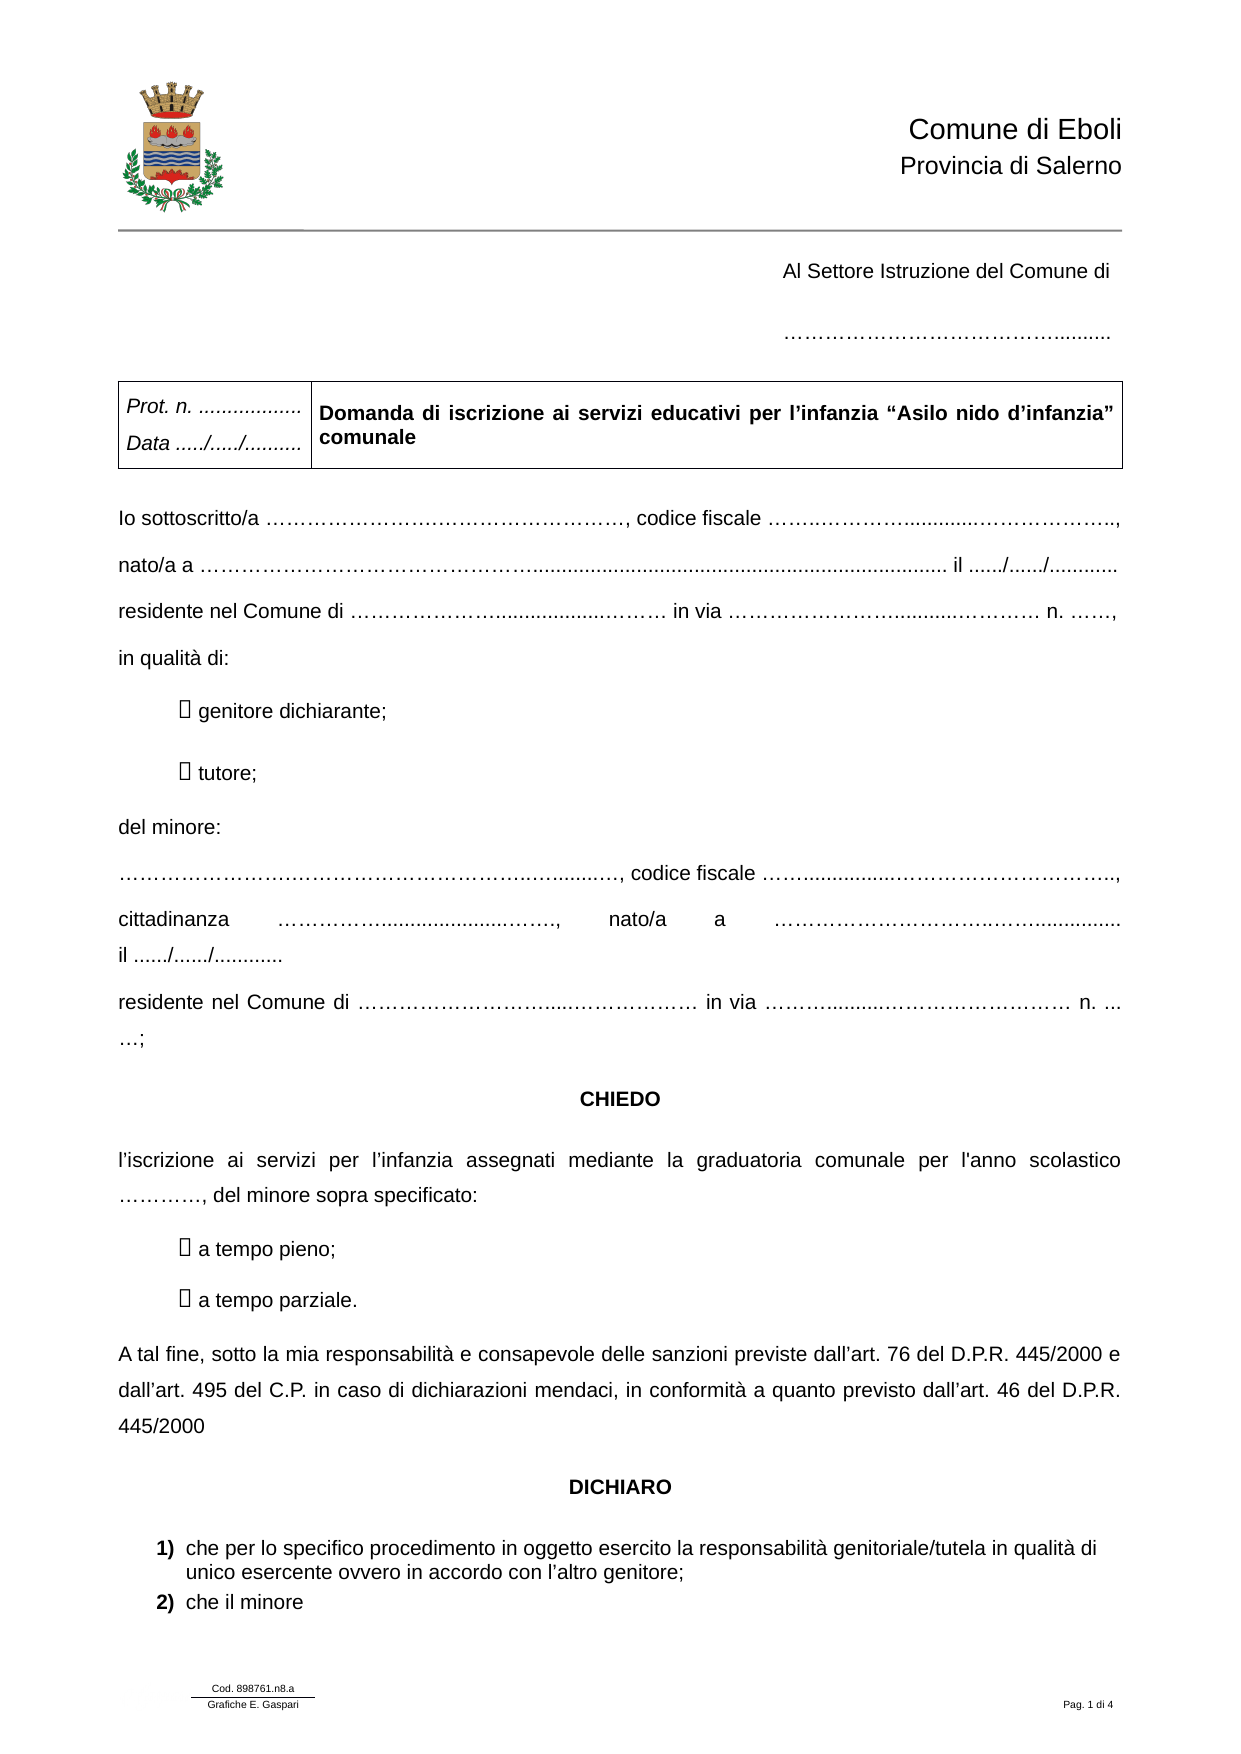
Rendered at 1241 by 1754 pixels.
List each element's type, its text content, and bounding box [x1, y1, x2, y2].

text cittadinanza ……………......................……., nato/a a …………………………..……............... il ....../....../............ [118, 907, 1122, 967]
text A tal fine, sotto la mia responsabilità e consapevole delle sanzioni previste dall’art. 76 del D.P.R. 445/2000 e dall’art. 495 del C.P. in caso di dichiarazioni mendaci, in conformità a quanto previsto dall’art. 46 del D.P.R. 445/2000 [118, 1342, 1122, 1438]
text in qualità di: [118, 645, 1122, 669]
text Al Settore Istruzione del Comune di [118, 259, 1122, 283]
text residente nel Comune di ……………………….....……………… in via ………..........……………………… n. ...…; [118, 989, 1122, 1049]
table_header Domanda di iscrizione ai servizi educativi per l’infanzia “Asilo nido d’infanzia” comunale [312, 382, 1122, 468]
list che il minore [156, 1590, 1122, 1614]
text DICHIARO [118, 1475, 1122, 1499]
table_header Prot. n. .................. Data ...../...../.......... [119, 382, 311, 468]
text  tutore; [177, 753, 1122, 787]
text  a tempo pieno; [177, 1230, 1122, 1264]
text del minore: [118, 814, 1122, 838]
text Comune di Eboli [224, 112, 1122, 146]
text residente nel Comune di …………………...................……… in via ……………………...........………… n. ……, [118, 599, 1122, 623]
text l’iscrizione ai servizi per l’infanzia assegnati mediante la graduatoria comunale per l'anno scolastico …………, del minore sopra specificato: [118, 1147, 1122, 1207]
text nato/a a …………………………………………........................................................................ il ....../....../............ [118, 553, 1122, 577]
list che per lo specifico procedimento in oggetto esercito la responsabilità genitoriale/tutela in qualità di unico esercente ovvero in accordo con l’altro genitore; [156, 1536, 1122, 1584]
text …………………….……………………………..…........…, codice fiscale ……................………………………….., [118, 861, 1122, 885]
text Provincia di Salerno [224, 151, 1122, 179]
text  genitore dichiarante; [177, 692, 1122, 726]
picture [122, 81, 224, 213]
text  a tempo parziale. [177, 1281, 1122, 1315]
text ………………………………….......... [118, 320, 1122, 344]
text Io sottoscritto/a …………………….………………………, codice fiscale ……..………….............……………….., [118, 506, 1122, 530]
text CHIEDO [118, 1086, 1122, 1110]
